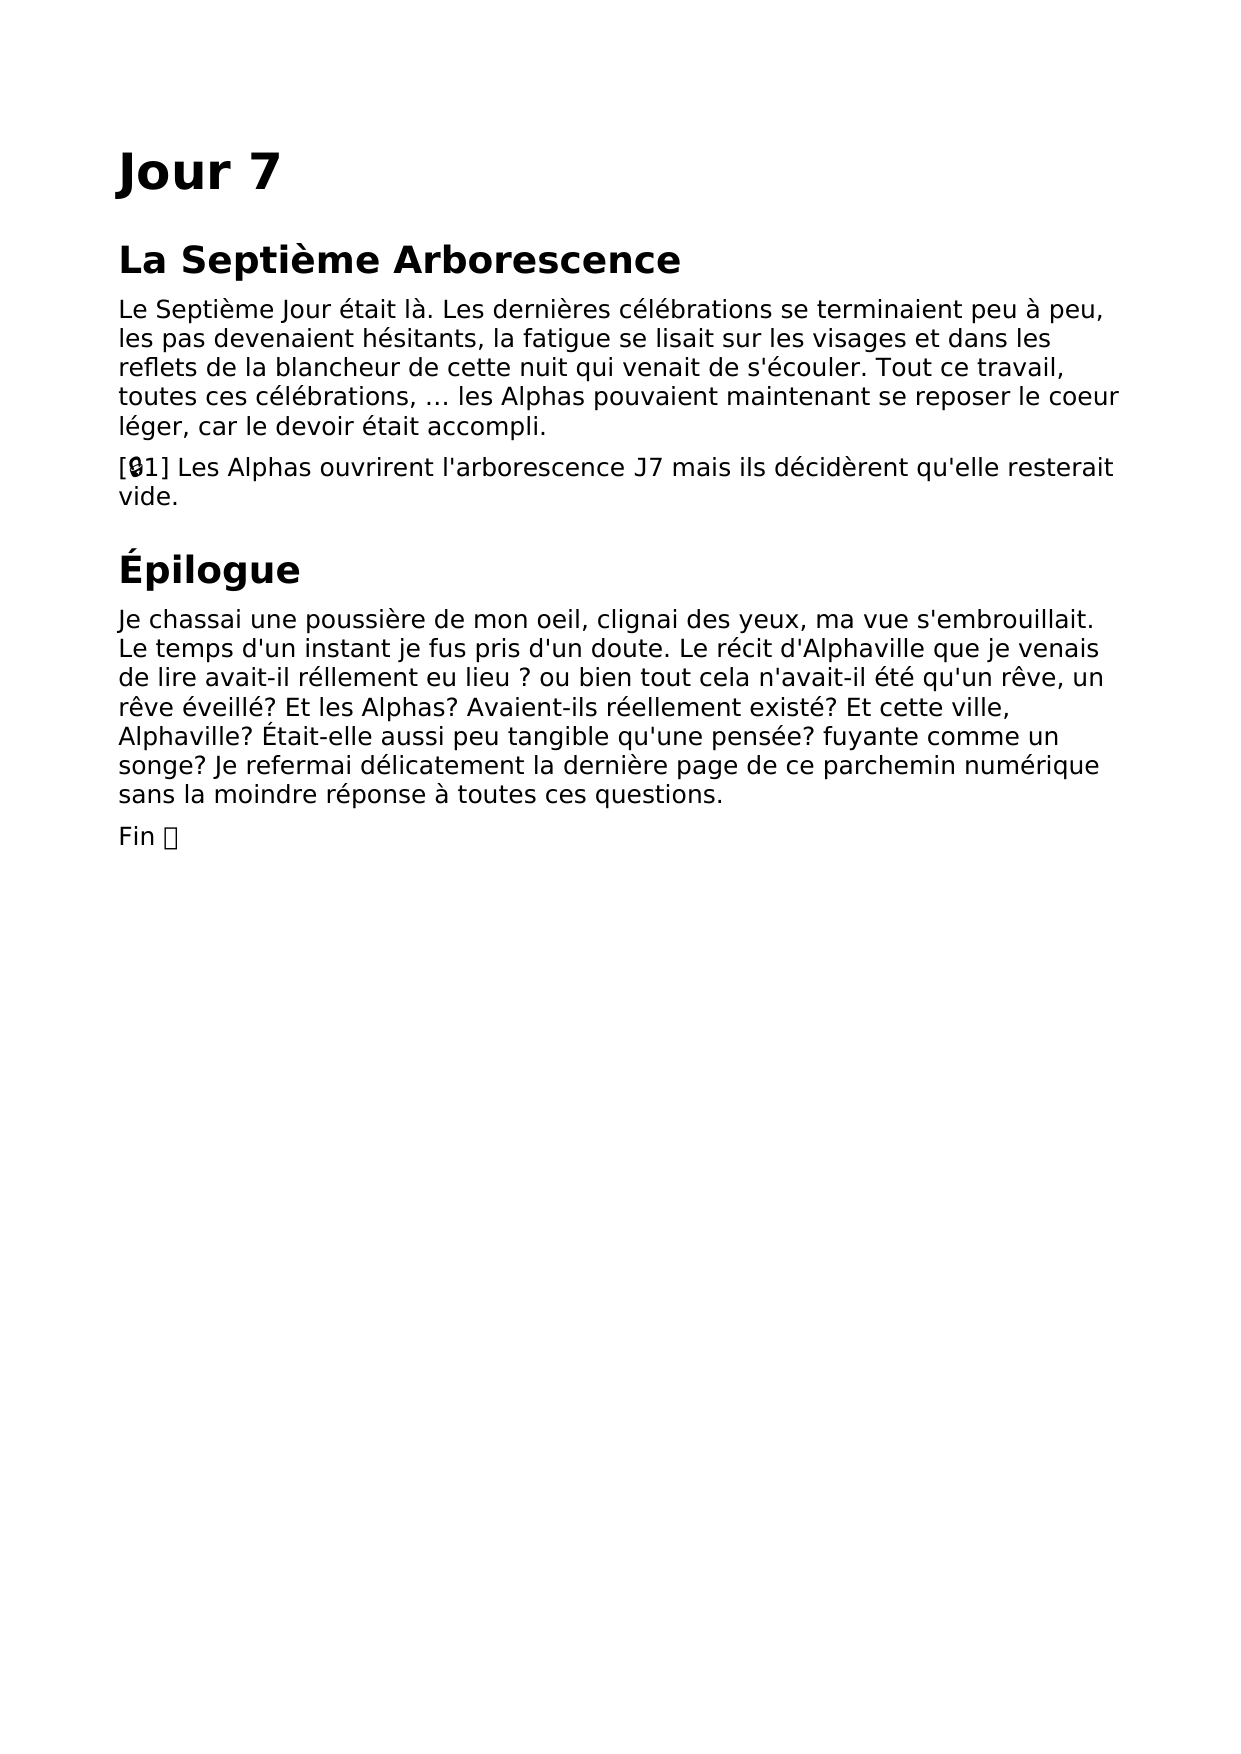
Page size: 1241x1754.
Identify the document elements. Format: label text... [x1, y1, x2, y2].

subtitle Jour 7 [118, 143, 1122, 201]
subtitle La Septième Arborescence [118, 239, 1122, 282]
subtitle Épilogue [118, 549, 1122, 593]
text [🔒1] Les Alphas ouvrirent l'arborescence J7 mais ils décidèrent qu'elle resterait vide. [118, 453, 1122, 512]
text Le Septième Jour était là. Les dernières célébrations se terminaient peu à peu, les pas devenaient hésitants, la fatigue se lisait sur les visages et dans les reflets de la blancheur de cette nuit qui venait de s'écouler. Tout ce travail, toutes ces célébrations, … les Alphas pouvaient maintenant se reposer le coeur léger, car le devoir était accompli. [118, 295, 1122, 441]
text Fin ✨ [118, 822, 1122, 851]
text Je chassai une poussière de mon oeil, clignai des yeux, ma vue s'embrouillait. Le temps d'un instant je fus pris d'un doute. Le récit d'Alphaville que je venais de lire avait-il réllement eu lieu ? ou bien tout cela n'avait-il été qu'un rêve, un rêve éveillé? Et les Alphas? Avaient-ils réellement existé? Et cette ville, Alphaville? Était-elle aussi peu tangible qu'une pensée? fuyante comme un songe? Je refermai délicatement la dernière page de ce parchemin numérique sans la moindre réponse à toutes ces questions. [118, 605, 1122, 809]
